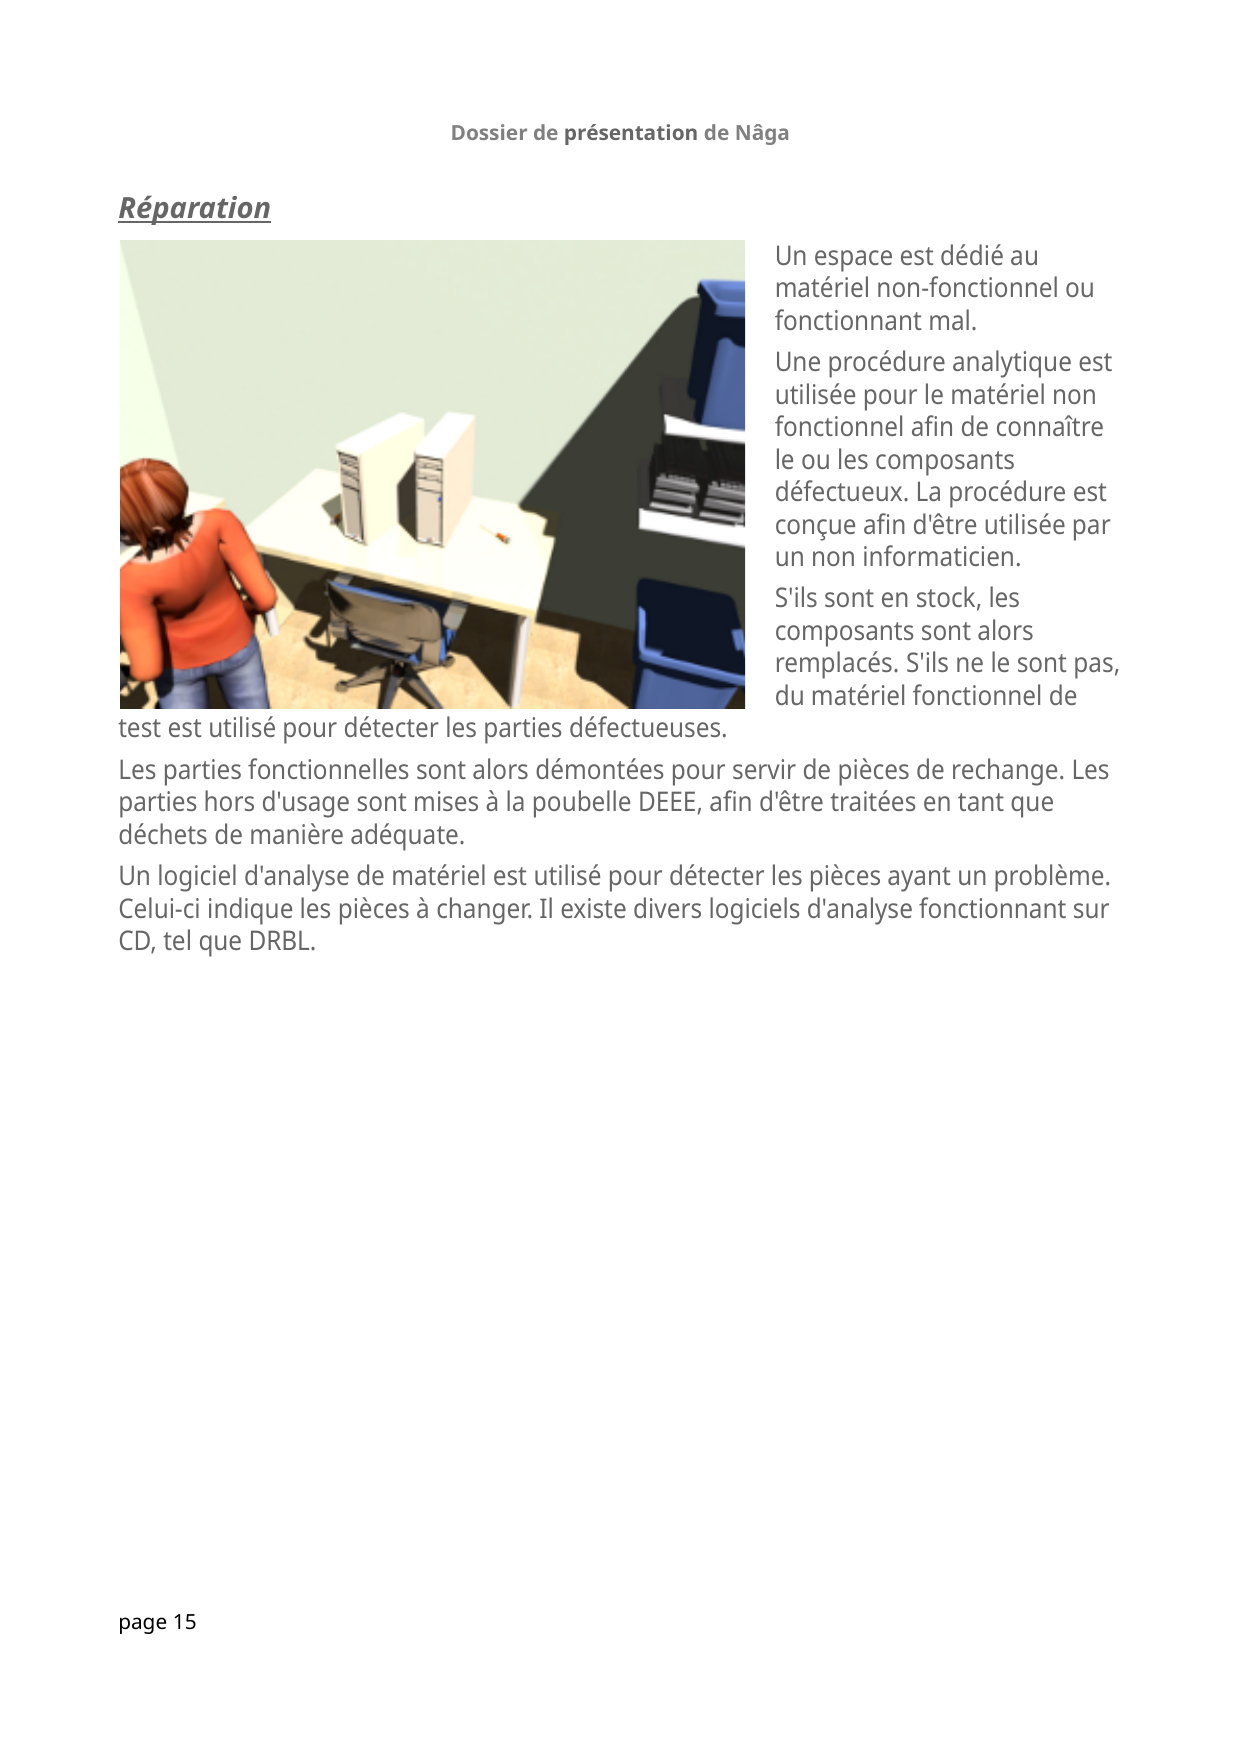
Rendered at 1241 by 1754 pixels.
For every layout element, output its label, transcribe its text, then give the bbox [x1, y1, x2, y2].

text Un logiciel d'analyse de matériel est utilisé pour détecter les pièces ayant un problème. Celui-ci indique les pièces à changer. Il existe divers logiciels d'analyse fonctionnant sur CD, tel que DRBL. [118, 860, 1122, 957]
text Une procédure analytique est utilisée pour le matériel non fonctionnel afin de connaître le ou les composants défectueux. La procédure est conçue afin d'être utilisée par un non informaticien. [745, 346, 1122, 573]
subtitle Réparation [118, 188, 1122, 227]
text Un espace est dédié au matériel non-fonctionnel ou fonctionnant mal. [118, 239, 1122, 337]
text Les parties fonctionnelles sont alors démontées pour servir de pièces de rechange. Les parties hors d'usage sont mises à la poubelle DEEE, afin d'être traitées en tant que déchets de manière adéquate. [118, 753, 1122, 851]
picture [120, 240, 745, 709]
text S'ils sont en stock, les composants sont alors remplacés. S'ils ne le sont pas, du matériel fonctionnel de test est utilisé pour détecter les parties défectueuses. [118, 582, 1122, 744]
